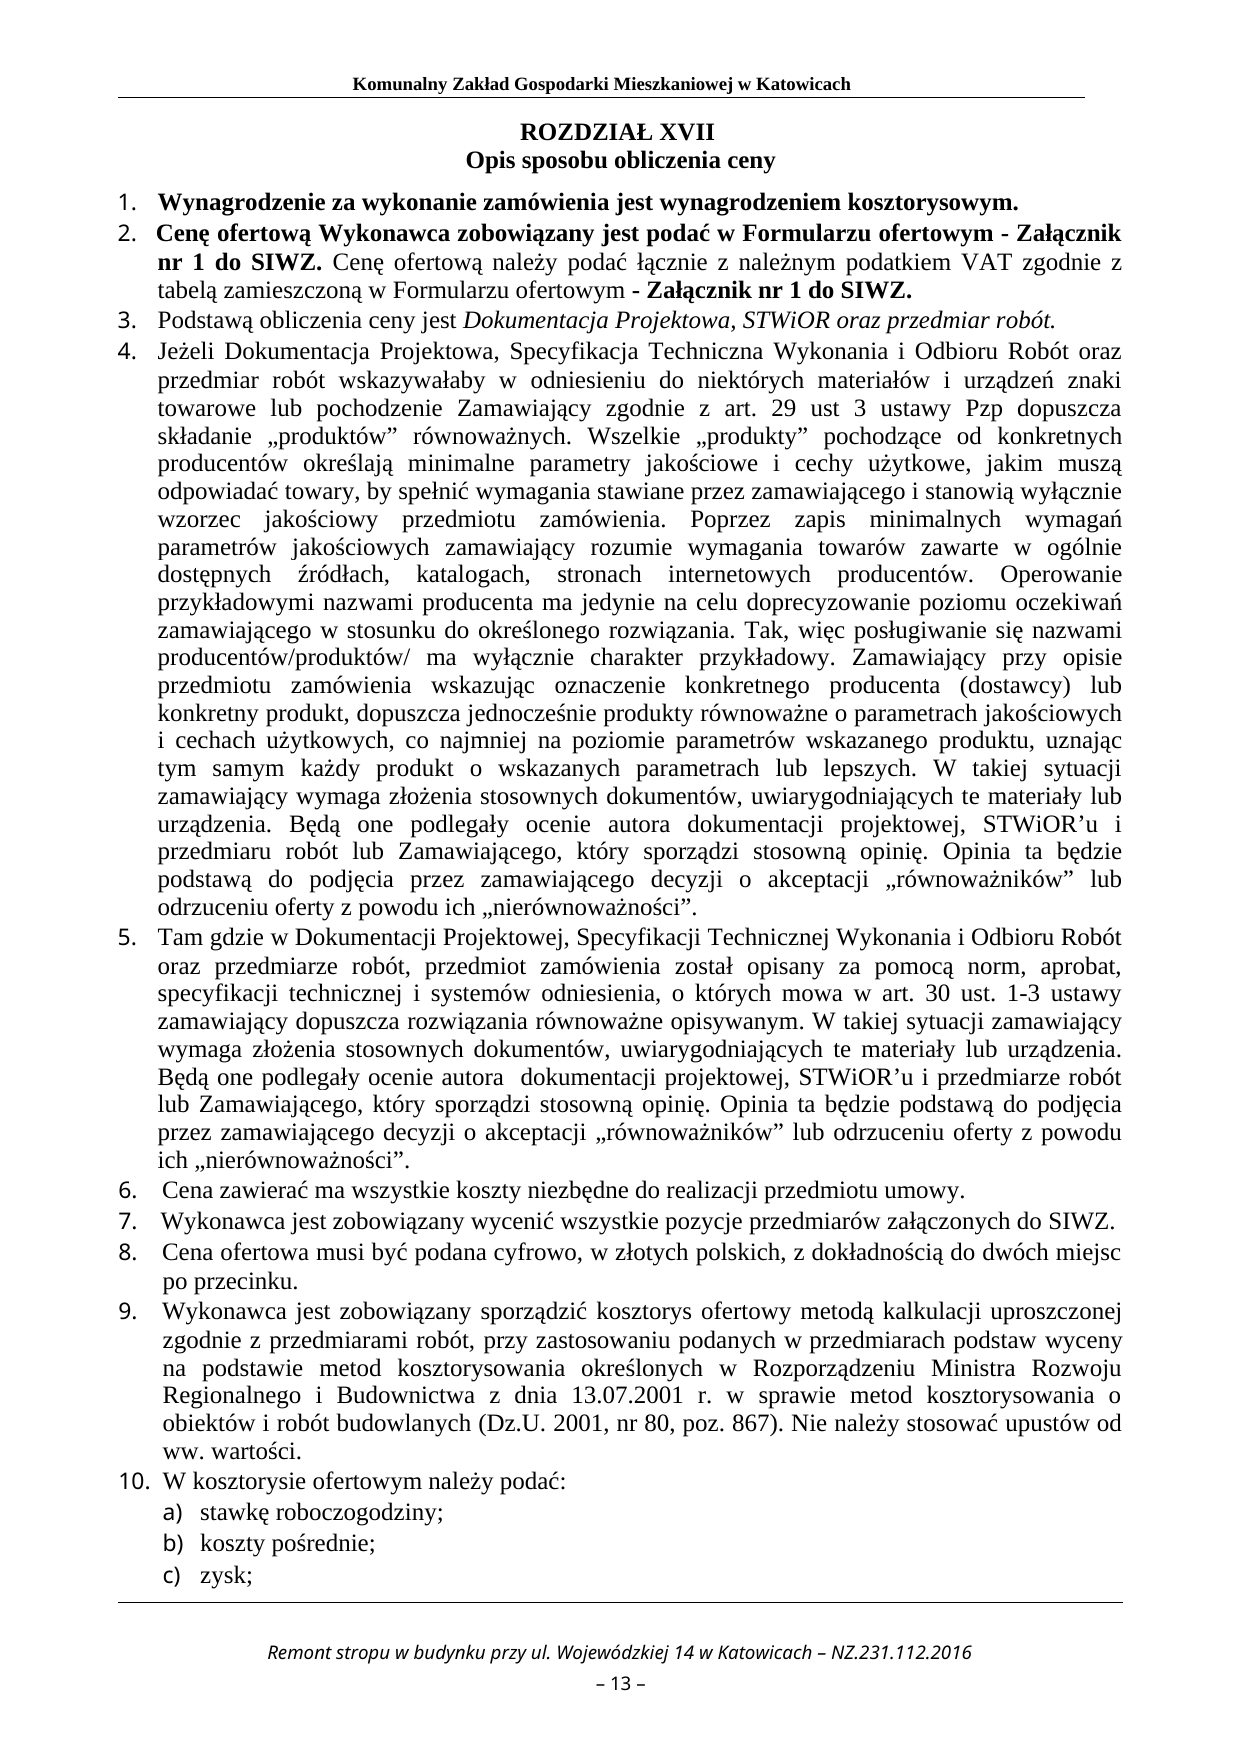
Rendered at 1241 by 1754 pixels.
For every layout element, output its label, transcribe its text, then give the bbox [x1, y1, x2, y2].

list Wynagrodzenie za wykonanie zamówienia jest wynagrodzeniem kosztorysowym. [117, 186, 1123, 217]
list Jeżeli Dokumentacja Projektowa, Specyfikacja Techniczna Wykonania i Odbioru Robót oraz przedmiar robót wskazywałaby w odniesieniu do niektórych materiałów i urządzeń znaki towarowe lub pochodzenie Zamawiający zgodnie z art. 29 ust 3 ustawy Pzp dopuszcza składanie „produktów” równoważnych. Wszelkie „produkty” pochodzące od konkretnych producentów określają minimalne parametry jakościowe i cechy użytkowe, jakim muszą odpowiadać towary, by spełnić wymagania stawiane przez zamawiającego i stanowią wyłącznie wzorzec jakościowy przedmiotu zamówienia. Poprzez zapis minimalnych wymagań parametrów jakościowych zamawiający rozumie wymagania towarów zawarte w ogólnie dostępnych źródłach, katalogach, stronach internetowych producentów. Operowanie przykładowymi nazwami producenta ma jedynie na celu doprecyzowanie poziomu oczekiwań zamawiającego w stosunku do określonego rozwiązania. Tak, więc posługiwanie się nazwami producentów/produktów/ ma wyłącznie charakter przykładowy. Zamawiający przy opisie przedmiotu zamówienia wskazując oznaczenie konkretnego producenta (dostawcy) lub konkretny produkt, dopuszcza jednocześnie produkty równoważne o parametrach jakościowych i cechach użytkowych, co najmniej na poziomie parametrów wskazanego produktu, uznając tym samym każdy produkt o wskazanych parametrach lub lepszych. W takiej sytuacji zamawiający wymaga złożenia stosownych dokumentów, uwiarygodniających te materiały lub urządzenia. Będą one podlegały ocenie autora dokumentacji projektowej, STWiOR’u i przedmiaru robót lub Zamawiającego, który sporządzi stosowną opinię. Opinia ta będzie podstawą do podjęcia przez zamawiającego decyzji o akceptacji „równoważników” lub odrzuceniu oferty z powodu ich „nierównoważności”. [117, 335, 1123, 921]
list W kosztorysie ofertowym należy podać: [118, 1465, 1123, 1496]
list Cenę ofertową Wykonawca zobowiązany jest podać w Formularzu ofertowym - Załącznik nr 1 do SIWZ. Cenę ofertową należy podać łącznie z należnym podatkiem VAT zgodnie z tabelą zamieszczoną w Formularzu ofertowym - Załącznik nr 1 do SIWZ. [117, 217, 1123, 304]
list zysk; [162, 1558, 1123, 1590]
list stawkę roboczogodziny; [162, 1496, 1123, 1527]
list koszty pośrednie; [162, 1527, 1123, 1558]
list Tam gdzie w Dokumentacji Projektowej, Specyfikacji Technicznej Wykonania i Odbioru Robót oraz przedmiarze robót, przedmiot zamówienia został opisany za pomocą norm, aprobat, specyfikacji technicznej i systemów odniesienia, o których mowa w art. 30 ust. 1-3 ustawy zamawiający dopuszcza rozwiązania równoważne opisywanym. W takiej sytuacji zamawiający wymaga złożenia stosownych dokumentów, uwiarygodniających te materiały lub urządzenia. Będą one podlegały ocenie autora dokumentacji projektowej, STWiOR’u i przedmiarze robót lub Zamawiającego, który sporządzi stosowną opinię. Opinia ta będzie podstawą do podjęcia przez zamawiającego decyzji o akceptacji „równoważników” lub odrzuceniu oferty z powodu ich „nierównoważności”. [117, 921, 1123, 1173]
text ROZDZIAŁ XVII Opis sposobu obliczenia ceny [118, 118, 1123, 173]
list Cena ofertowa musi być podana cyfrowo, w złotych polskich, z dokładnością do dwóch miejsc po przecinku. [118, 1236, 1123, 1295]
list Wykonawca jest zobowiązany sporządzić kosztorys ofertowy metodą kalkulacji uproszczonej zgodnie z przedmiarami robót, przy zastosowaniu podanych w przedmiarach podstaw wyceny na podstawie metod kosztorysowania określonych w Rozporządzeniu Ministra Rozwoju Regionalnego i Budownictwa z dnia 13.07.2001 r. w sprawie metod kosztorysowania o obiektów i robót budowlanych (Dz.U. 2001, nr 80, poz. 867). Nie należy stosować upustów od ww. wartości. [118, 1295, 1123, 1465]
list Wykonawca jest zobowiązany wycenić wszystkie pozycje przedmiarów załączonych do SIWZ. [118, 1205, 1123, 1236]
list Cena zawierać ma wszystkie koszty niezbędne do realizacji przedmiotu umowy. [118, 1173, 1123, 1205]
list Podstawą obliczenia ceny jest Dokumentacja Projektowa, STWiOR oraz przedmiar robót. [117, 304, 1123, 335]
